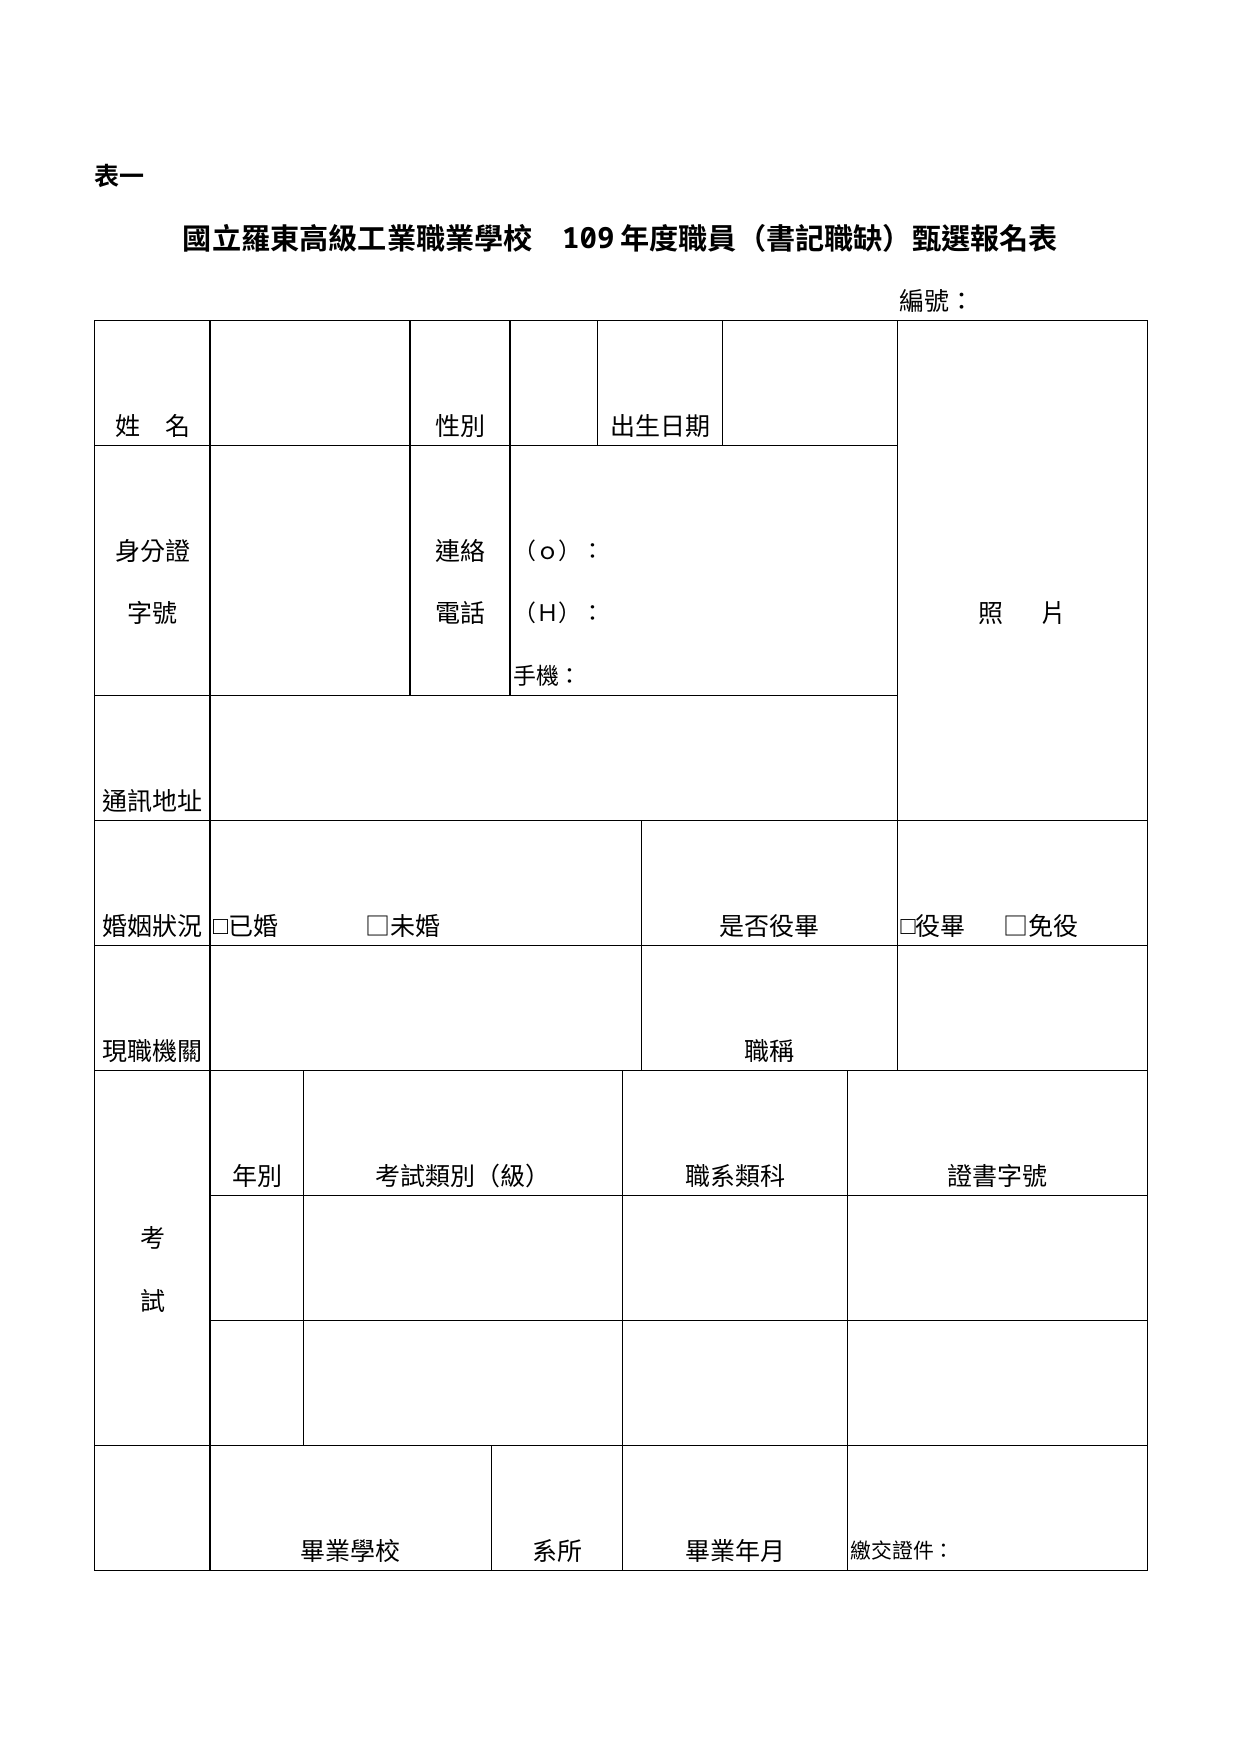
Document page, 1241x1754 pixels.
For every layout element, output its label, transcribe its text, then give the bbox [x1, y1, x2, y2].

table_cell 職稱 [642, 946, 897, 1070]
table_header [211, 321, 409, 445]
table_cell 畢業年月 [623, 1446, 847, 1570]
table_cell [211, 946, 641, 1070]
table_cell [95, 1446, 209, 1570]
table_cell [623, 1196, 847, 1320]
text 表一 [94, 133, 1146, 195]
table_header [723, 321, 897, 445]
table_cell 現職機關 [95, 946, 209, 1070]
table_cell [848, 1196, 1147, 1320]
table_cell [211, 696, 897, 820]
table_cell [211, 1196, 303, 1320]
table_cell [848, 1321, 1147, 1445]
table_cell 考 試 [95, 1071, 209, 1445]
table_cell [898, 946, 1147, 1070]
table_cell 身分證 字號 [95, 446, 209, 695]
table_cell [211, 1321, 303, 1445]
text 編號： [94, 258, 1146, 320]
table_cell □役畢 □免役 [898, 821, 1147, 945]
table_cell [211, 446, 409, 695]
table_header 照 片 [898, 321, 1147, 820]
table_header 出生日期 [598, 321, 722, 445]
table_header 性別 [411, 321, 509, 445]
table_header 姓 名 [95, 321, 209, 445]
table_cell [623, 1321, 847, 1445]
table_cell 證書字號 [848, 1071, 1147, 1195]
table_cell 系所 [492, 1446, 622, 1570]
text 國立羅東高級工業職業學校 109年度職員（書記職缺）甄選報名表 [94, 195, 1146, 258]
table_cell 職系類科 [623, 1071, 847, 1195]
table_cell 年別 [211, 1071, 303, 1195]
table_cell （ｏ）： （Ｈ）： 手機： [511, 446, 897, 695]
table_cell [304, 1321, 622, 1445]
table_cell 畢業學校 [211, 1446, 491, 1570]
table_header [511, 321, 597, 445]
table_cell [304, 1196, 622, 1320]
table_cell 是否役畢 [642, 821, 897, 945]
table_cell 連絡 電話 [411, 446, 509, 695]
table_cell 考試類別（級） [304, 1071, 622, 1195]
table_cell 繳交證件： [848, 1446, 1147, 1570]
table_cell □已婚 □未婚 [211, 821, 641, 945]
table_cell 婚姻狀況 [95, 821, 209, 945]
table_cell 通訊地址 [95, 696, 209, 820]
